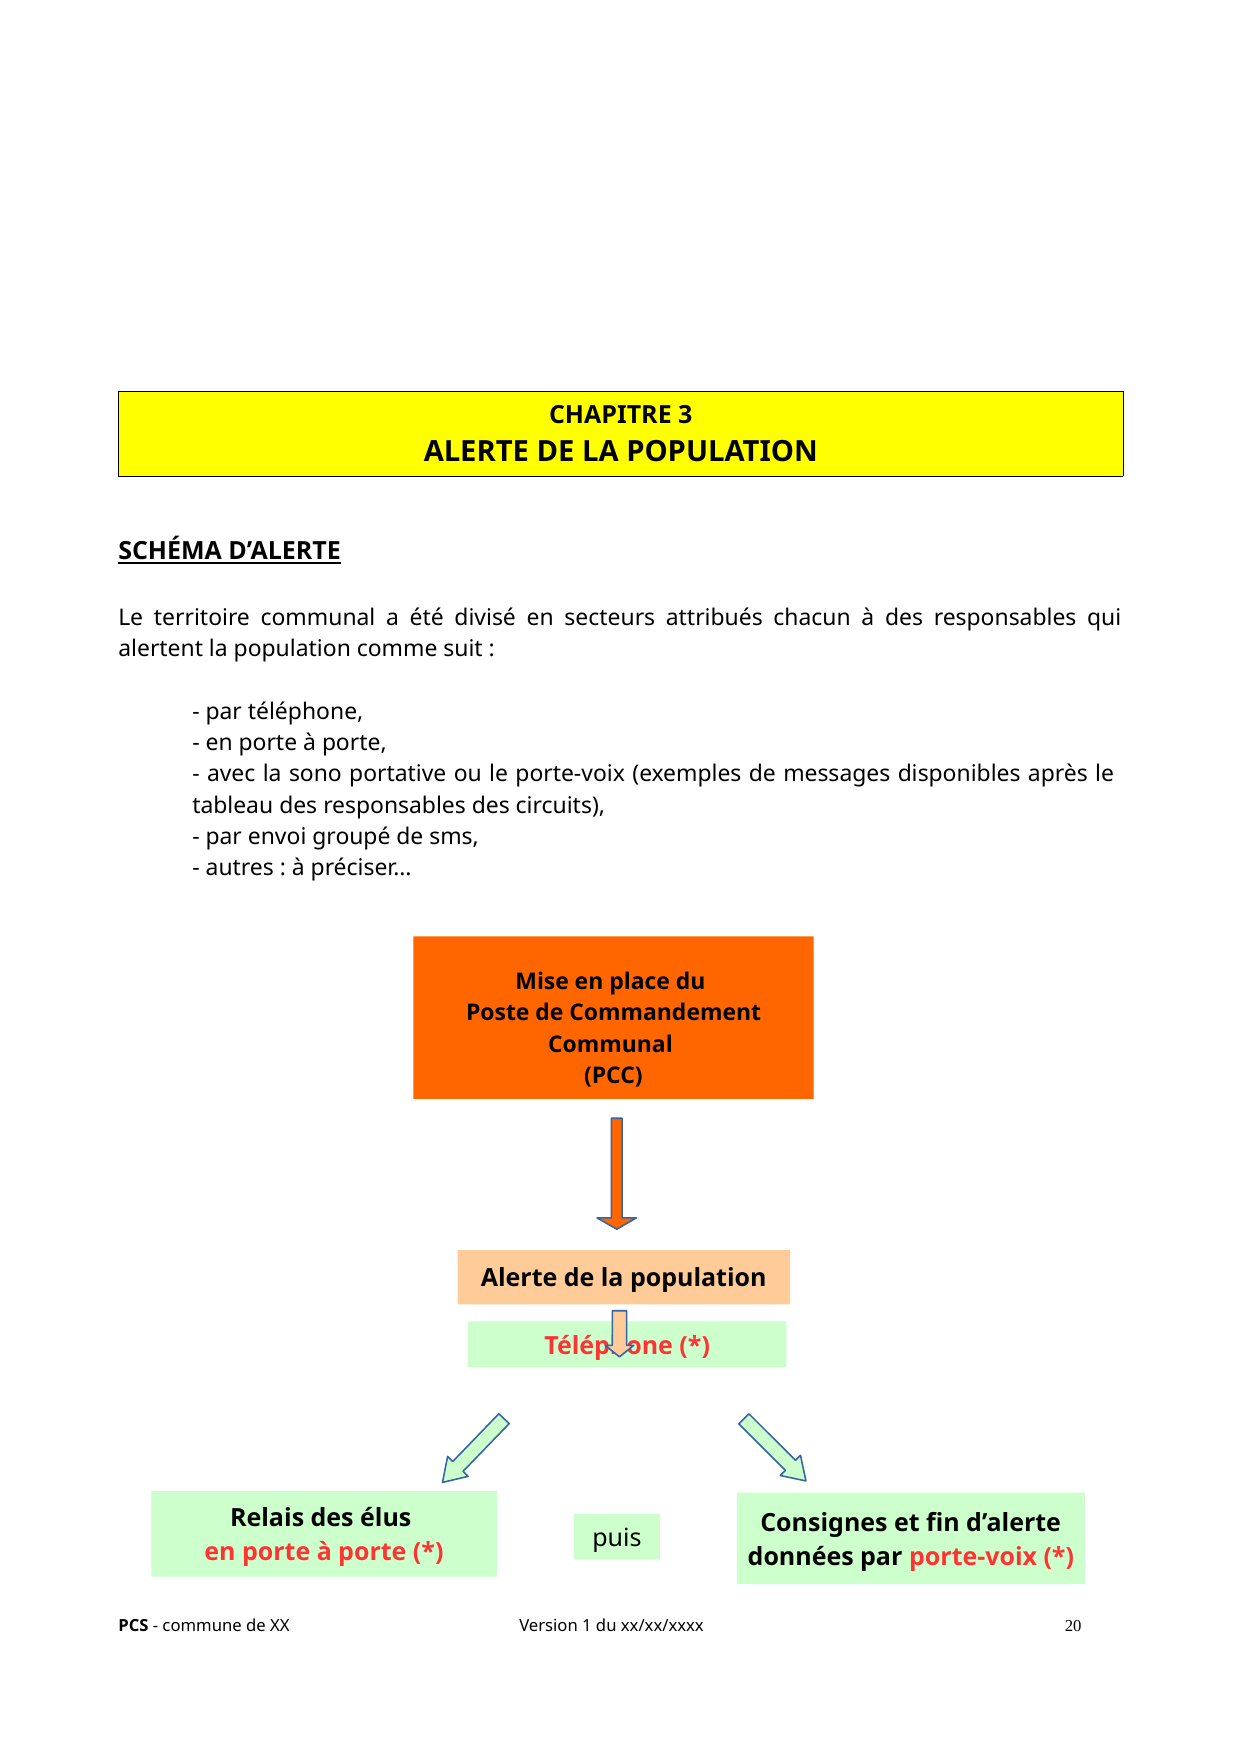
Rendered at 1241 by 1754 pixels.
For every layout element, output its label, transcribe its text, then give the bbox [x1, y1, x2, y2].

text - par envoi groupé de sms, [118, 820, 1122, 851]
text - autres : à préciser… [118, 851, 1122, 882]
table_header CHAPITRE 3 ALERTE DE LA POPULATION [119, 392, 1123, 476]
text - avec la sono portative ou le porte-voix (exemples de messages disponibles après le tableau des responsables des circuits), [118, 757, 1122, 820]
text - par téléphone, [118, 695, 1122, 726]
text Le territoire communal a été divisé en secteurs attribués chacun à des responsables qui alertent la population comme suit : [118, 601, 1122, 664]
text SCHÉMA D’ALERTE [118, 533, 1122, 567]
text - en porte à porte, [118, 726, 1122, 757]
